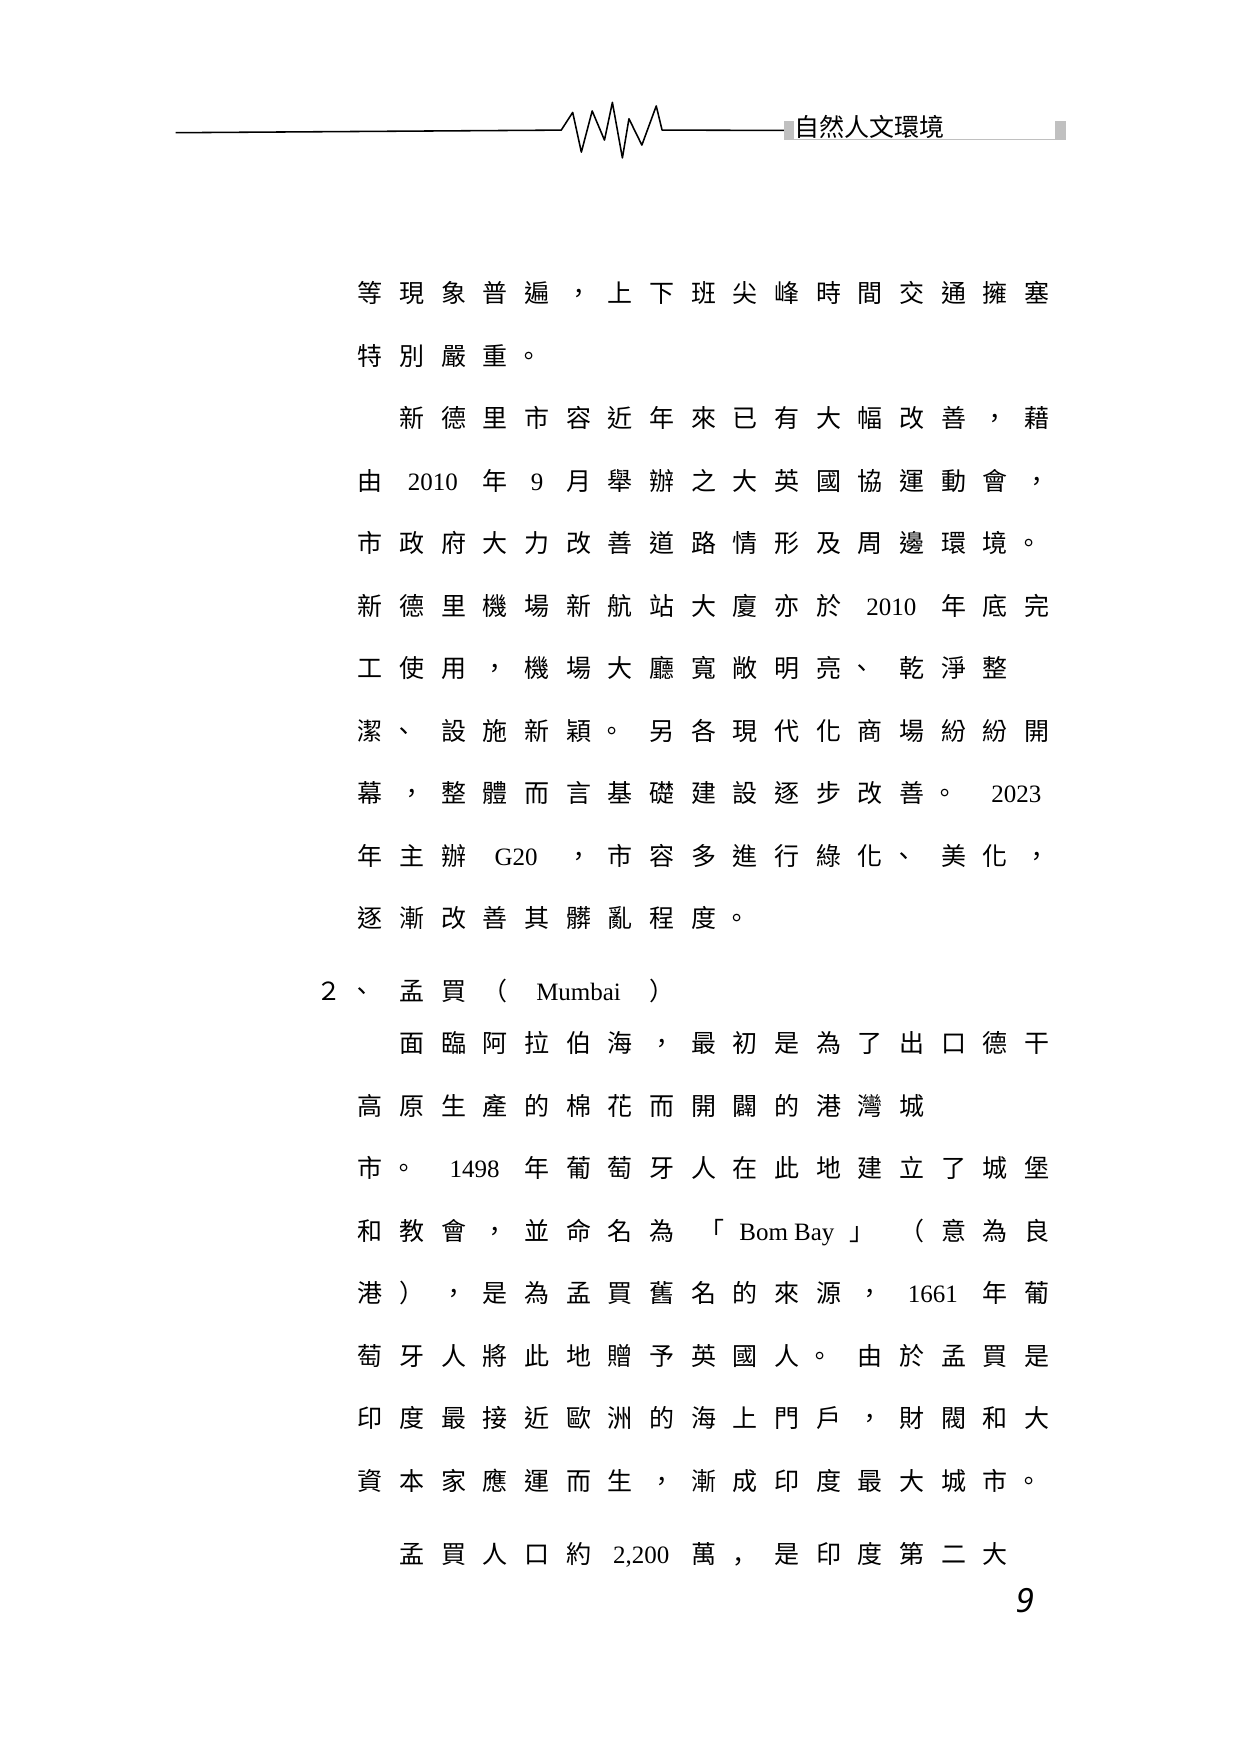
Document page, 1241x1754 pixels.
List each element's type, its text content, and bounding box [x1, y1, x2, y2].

text 面臨阿拉伯海，最初是為了出口德干高原生產的棉花而開闢的港灣城市。1498年葡萄牙人在此地建立了城堡和教會，並命名為「Bom Bay」（意為良港），是為孟買舊名的來源，1661年葡萄牙人將此地贈予英國人。由於孟買是印度最接近歐洲的海上門戶，財閥和大資本家應運而生，漸成印度最大城市。 [330, 1000, 1058, 1500]
text 新德里市容近年來已有大幅改善，藉由2010年9月舉辦之大英國協運動會，市政府大力改善道路情形及周邊環境。新德里機場新航站大廈亦於2010年底完工使用，機場大廳寬敞明亮、乾淨整潔、設施新穎。另各現代化商場紛紛開幕，整體而言基礎建設逐步改善。2023年主辦G20，市容多進行綠化、美化，逐漸改善其髒亂程度。 [330, 375, 1058, 938]
text 等現象普遍，上下班尖峰時間交通擁塞特別嚴重。 [330, 250, 1058, 375]
text ２、孟買（Mumbai） [281, 938, 1058, 1000]
text 孟買人口約2,200萬，是印度第二大 [330, 1500, 1058, 1563]
